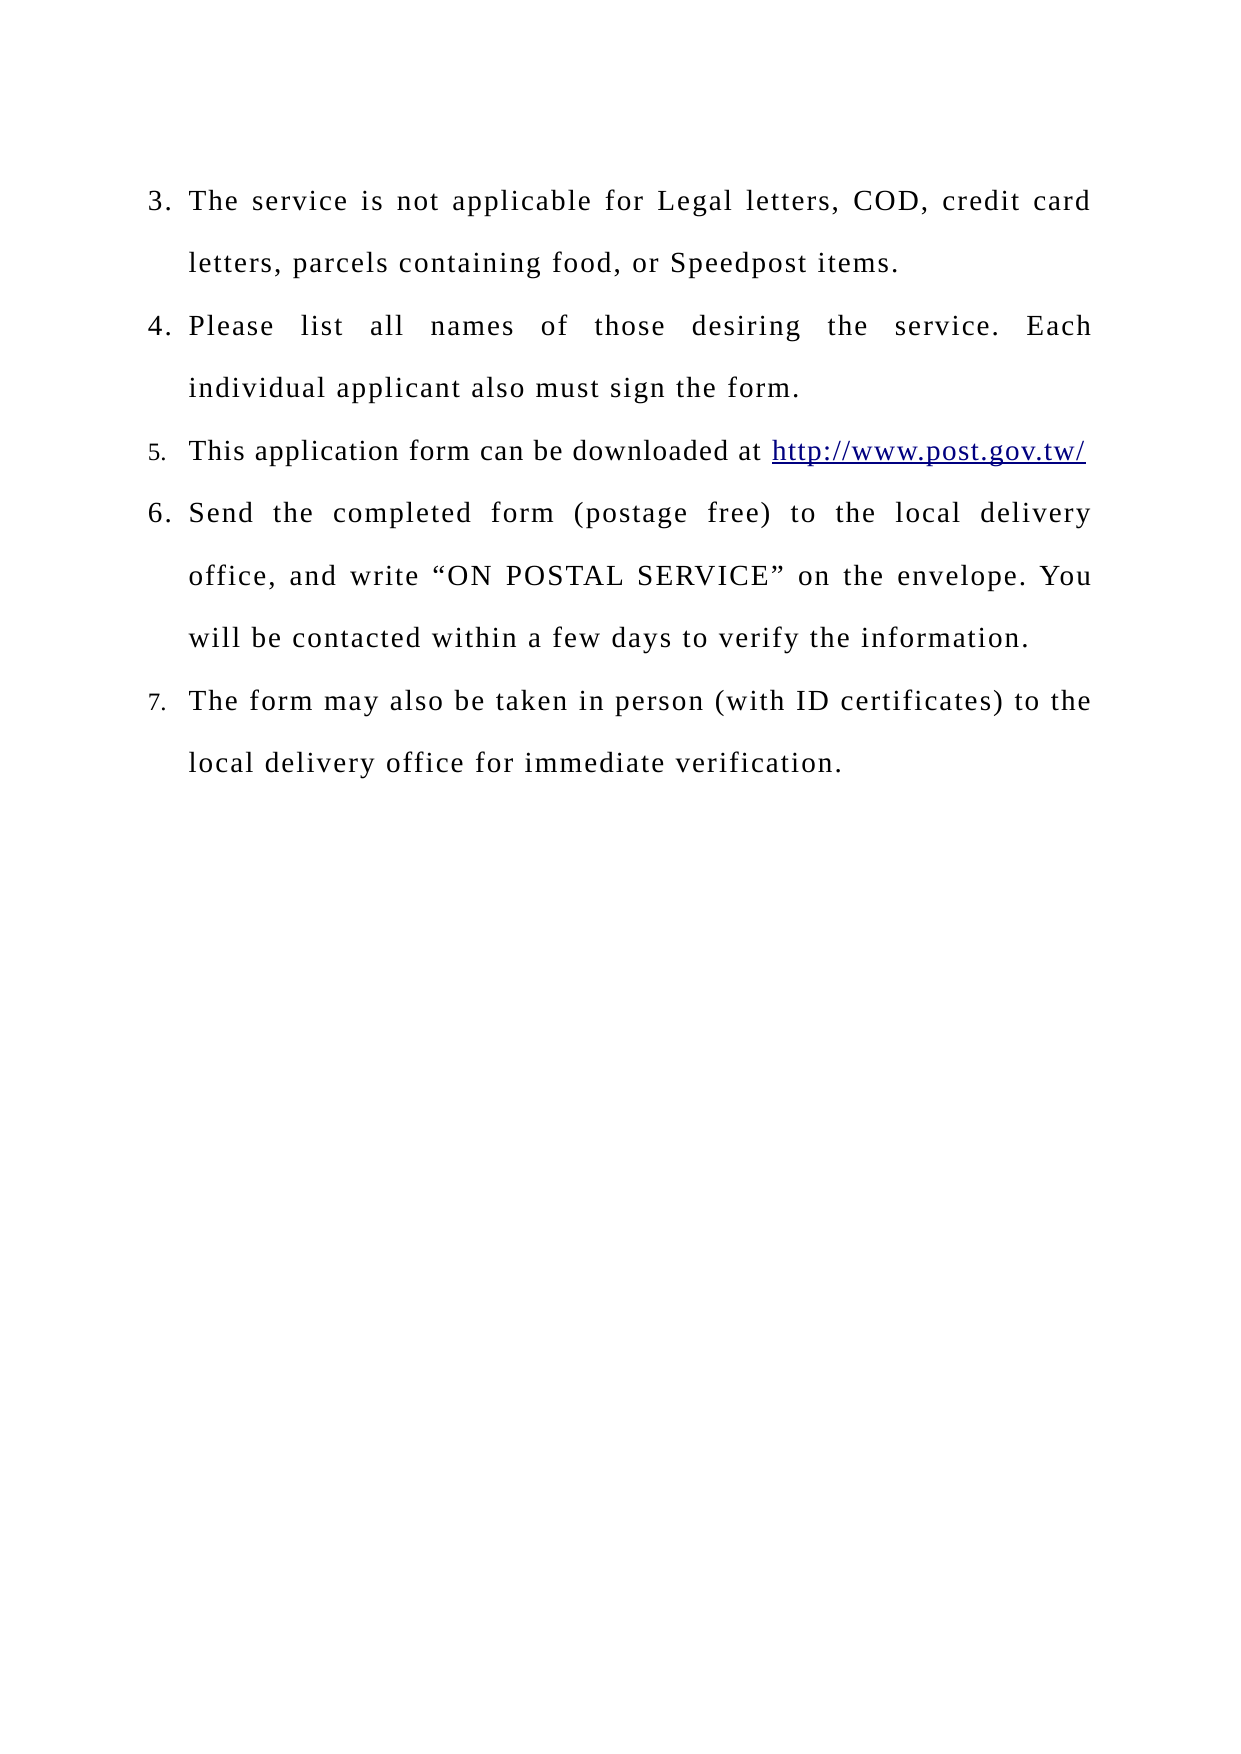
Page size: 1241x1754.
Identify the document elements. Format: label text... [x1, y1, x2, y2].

list This application form can be downloaded at http://www.post.gov.tw/ [148, 408, 1092, 471]
list The service is not applicable for Legal letters, COD, credit card letters, parcels containing food, or Speedpost items. [148, 158, 1092, 283]
list Please list all names of those desiring the service. Each individual applicant also must sign the form. [148, 283, 1092, 408]
list The form may also be taken in person (with ID certificates) to the local delivery office for immediate verification. [148, 658, 1092, 783]
list Send the completed form (postage free) to the local delivery office, and write “ON POSTAL SERVICE” on the envelope. You will be contacted within a few days to verify the information. [148, 471, 1092, 658]
